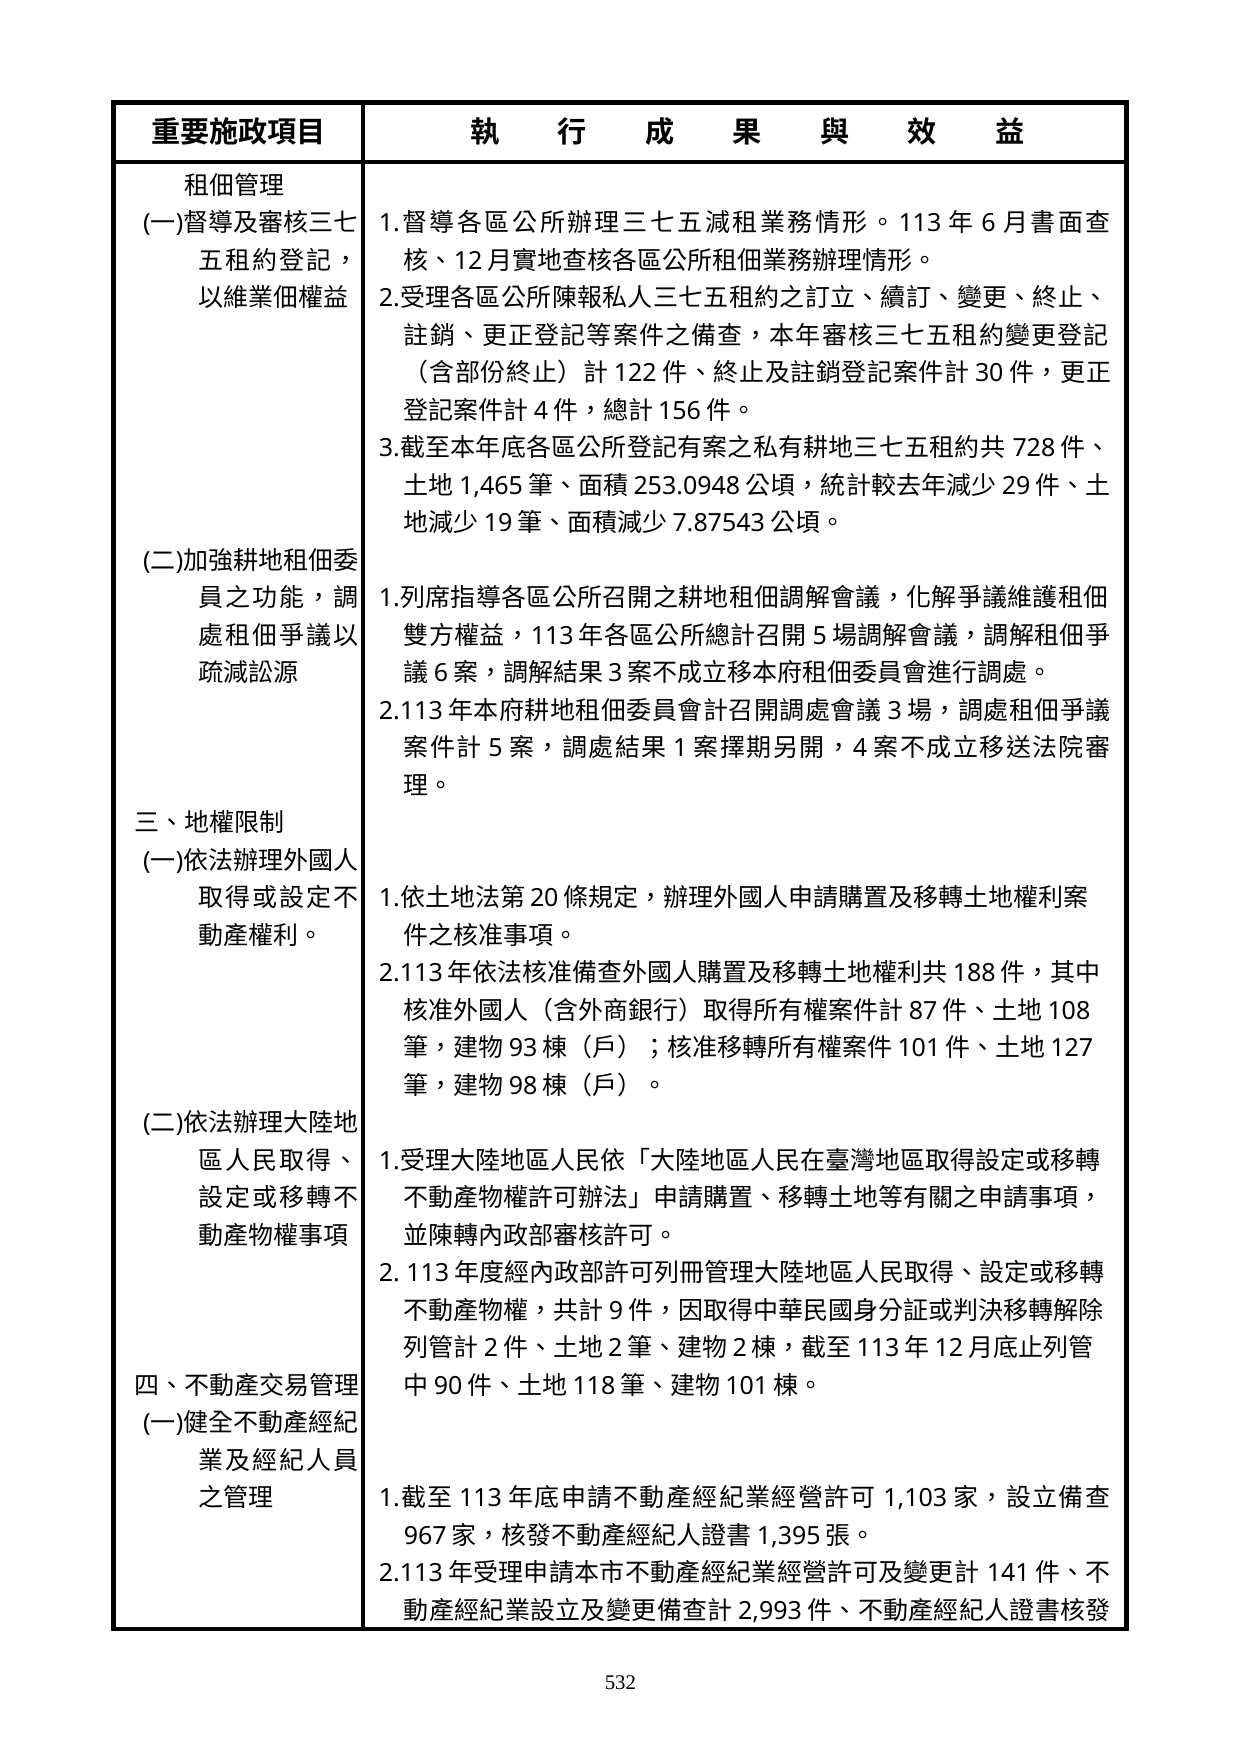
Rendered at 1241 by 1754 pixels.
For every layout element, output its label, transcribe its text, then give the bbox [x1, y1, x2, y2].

table_header 重要施政項目 [116, 105, 361, 159]
table_cell 1.配合內政部實施跨縣市收辦預告、簡易登記案件等7項，及拍賣、抵押權塗銷及設定、內容變更及讓與登記（以權利人為金融機構為限）等3項之試辦便民服務，民眾可就近擇全國任一地政事務所申辦上開案件，節省時間及交通成本。113年受理跨縣市申辦案件共4,747件。 2.為拓展地政為民服務高效優質理念，擴大實施跨所收辦登記案件，除涉及測量、依土地法第三十四條之一規定辦理之登記等9項案件外，民眾可就近至本市任一地政事務所申辦登記，方便省時。113年度計受理跨所申辦案件共114,500件。 3.定期查核各地政事務所土地登記業務，113年計查核3次，並加強督導地籍資料庫管理及地籍資料統計。 4.運用資訊技術，完成各項地籍資料掃描作業，建立跨所查詢機制，便利民眾獲得完整地政資訊，以保障交易安全。113年受理線上調閱共2,770件，計22,446張。 5.建置「地籍異動即時通」系統，民眾可臨櫃、併登記案或利用自然人憑證透過網路申請，達到防堵不法事件發生，113年共計受理21,431人申請。 6.擴大跨機關聯繫及推動不動產移轉一站式服務措施，縮短行政流程，以達市政不分你我他之效。 7.賡續辦理「客製化地政快捷專車」服務，派員至大樓住戶大會、樂齡學習中心、社區活動中心民、原住民交流座談會等地，分齡分眾說明申辦登記基本常識及宣導防詐、未辦繼承登記、謄本分類制度等相關內容，並於現場受理民眾申請地籍異動即時通及地籍謄本住址隱匿服務，保障民眾財產權益。 8.整合本市各地政事務所之金融機構印鑑卡歷次備查之資料，上網公開查詢，並即時更新，減少民眾往返奔波、金融機構及地所人力無謂耗費，三方得利。 1.設置不動產糾紛調處委員會，遴聘專業及公正人士，解決不動產糾紛事宜，增加民眾解決爭議機制。 2.藉由多元管道宣導不動產糾紛調處委員會之功能，積極使民眾知悉本項業務，另糾紛案件事前輔導及提供建議，積極促成當事人達成共識，減少訟源。 1.執行地籍清理實施計畫，已完成15類土地之清查公告，土地建物計7,933筆棟，總完成清理比例達98%。 2.辦理地籍清理未能釐清權屬土地代為標售作業，至113年共計標脫165筆土地，總標出金額為新台幣4億1,822萬8,847元，達到健全地籍管理及促進土地利用之目標。 1.積極宣導民眾辦理繼承登記，113年1月至12月底止主動通知登記名義人之繼承人共11,302件，土地30,965筆、建物7,837棟，經通知後辦理繼承登記者計7,547件，土地19,389筆、建物5,376棟，辦理比例66.8%。 2.執行逾期未辦繼承登記土地列冊管理事項，健全地籍及促進地利。113年列冊管理土地1,844筆、建物211棟。 3.列冊管理期滿仍未辦理繼承登記之土地、建物移請國有財產署公開標售作業計土地797筆、建物29棟。 1.確切審視各地政事務所編報之各項地籍統計表報資料，並以網際網路傳送中央機關及本府主計處，隨時掌握統計資訊，俾利行政決策運用。 2.運用地籍資料統計分析繼承取得不動產性別比例分析，提供性別平權政策參考。 1.截至113年止本市申請地政士開業登記計1,182人，登記助理員883人，地政士申請簽證人登記11人。 2.依地政士法第8條規定，開業執照有期限4年，期滿前應檢附証明文件申請換發或加註延長有效期限。113年受理申請開業執照核發及變更計194件、登記助理員備查計132件。 3.依地政士法規定執行查處作業，全年檢查（輔導）153人次，落實地政士專業證照制度，提昇地政士服務素質。 4.辦理地政士懲戒及非法地政士裁處作業，113年計懲戒4案、裁罰1案。 優化「高雄房地產億年旺網站」服務功能，以新版面呈現不動產移轉各類數據情形，並續依「網站無障礙規範2.0」標準與標準設計，增修原本網站功能，加強資訊安全維護。 新增大高雄一日生活圈實價登錄指標、不動產電子地圖導入法拍資訊、不動產電子地圖「歷史影像比較」各時期以新至舊順序調整，俾繼續提供民眾有關不動產交易各項最新、最有效資訊。 1.113年度計有3次定期派員督導各地政事務所測量業務，檢核內外業之測量成果，發現缺失除當場督促改進，並製作查核報告函送各地政事務所改進，確保土地複丈成果精確性，提高服務品質並維護民眾權益。 2.主動提供制式界標埋設，以利土地管理，減少糾紛。 1.訂定「高雄市加密控制點衛星定位測量作業手冊」供辦理加密控制測量之依據。 2.訂定「高雄市政府地政局暨所屬機關地籍測量圖根管理維護要點」，以規範地政事務所圖根補建作業。 3.督導各地政事務所以區、段為單位，全面清查所接管、補設、新建轄區內之三角點、精密導線點、GPS控制點、圖根點；並將年度圖根補建作業計畫（區段、數量）於補建當年度1月底前，報地政局備查。 4.為辦理本市加密控制測量，與國土測繪中心合作設立衛星基準站10站，並以資源分享方式共同建置本市E-GPS專用服務網。 5.督導各地政事務所訂定轄區內圖根點清理、維護及補建作業計畫，作有系統管理，並利用數位相機拍照繪製點之記及完成建檔供作業使用。113年度計完成全市補建圖根點共計974點。 6.依據國土測繪法第14條規定，要求各所針對轄區內永久測量標實地查對，作成記錄，發現有毀損或移動時，應報地政局及層報中央主管機關。113年度共計查對302點。 配合都市計畫公共設施及土地使用分區，辦理地籍逕為分割作業，113年共計辦理125案、土地筆數885筆。 使用光電式掃描繪圖機，取代傳統式晒圖設備，節省晒圖時間及儲存空間。 辦理土地分割、合併等地籍異動，同步更新維護全市數值化地籍資料庫。 113年度受理民眾申請地籍圖及建物測量成果圖謄本50,296件、74,160張，地籍參考圖21件、88幅，多目標地籍參考圖61件、93幅。 113年本市辦理鼓山、苓雅、前鎮、三民、鳳山、田寮、仁武等7個行政區，共計17個地段的三圖合一作業，27,616筆土地，透過現況測量方式，解決地籍圖圖幅接合問題，達成整段圖籍整合及管理之目標，以解決圖簿不符情形，提高土地複丈成果品質。 1.113年度地籍圖重測計畫經內政部核定辦理面積計1,617公頃、8,752筆土地，實際完成面積1,628公頃、8,771筆土地，重測區範圍涵蓋燕巢、田寮、杉林、甲仙及美濃等5行政區。 2.依據「土地法」、「地籍測量實施規則」等相關法令規定，調處土地重測經界糾紛，減少訴訟。 1.依各項影響地價因素詳實檢討地價區段劃分之合理性，經通盤檢討後，114年全市劃分為10,954個地價區段。 2.督導所屬各地政事務所積極蒐集不動產交易實例，並掌握宗地個別條件，校核宗地地價計1,269,697筆。 3.編製114年公告土地現值評議表，提請本市地價及標準地價評議委員會評定，平均調幅為5.19%，並如期於114年1月1日公告。 編製各使用分區面積及平均區段地價表、地價指數動態分析及環比指數表等，報送內政部據以編製當期都市地區地價指數成果，並分別於每年1月15日及7月15日定期發布。本市113年上半年及下半年地價總指數分別為101.57%及104.55%，分別較上期上漲1.57%及4.55%。 審核不動產成交案件實際資訊申報資料正確性，每月1日、11日、21日定期於內政部查詢網站揭露公布，俾供民眾查閱。113年買賣案件計受理申報51,560件，揭露率98.71%；預售屋案件計受理申報16,112件，揭露率99.08%；租賃案件計受理申報17,916件，揭露率98.57%。 1.配合本府內外各需地機關徵收工程用地取得計畫，依其委外估價師辦理土地徵收補償市價查估成果，提報地價及標準地價評議委員會審議評定，作為需地機關報送徵收計畫計算徵收補償價額之基準。 2.113年辦理土地徵收補償市價查估計10案、市價變動幅度計6案、異議復議計2案及另為適法處分案計2案。 113年共召開6次地價及標準地價評議委員會，計評定通過25案。 1.為落實專業證照制度、健全不動產估價師制度，辦理不動產估價師開業管理，113年開業估價師計62位。 2.113年受理開業登記(包含核發、換發開業證書)計12件，均依規定程序審核後，報送內政部備查及刊登公報在案。 3.辦理本市優良不動產估價師評選活動，經各委員評選後計2員不動產估價師獲選，並於113年9月18日公開表揚。 1.為健全租賃住宅市場，辦理租賃住宅服務業管理，113年已登記租賃住宅服務業者計134家。 2.113年新申請登記26家，申請註銷8家，變更登記56家，均依規定程序受理申請並審核完成。 依平均地權條例施行細則第38條規定，並按工務局函送之112年都市計畫公共設施完竣地區範圍圖，編造公共設施完竣地區土地清冊，計320筆原課徵田賦(停徵）土地，於5月底前送稅捐稽徵處作為改課地價稅之依據。 1.改版「耕地管理作業系統」執行市有耕地管理相關作業，為符合需求及提升使用效能，持續優化系統架構，強化系統功能。截至113年12月底地政局經管之市有耕地計805筆、面積395.658967公頃。 2.不定期巡查並委託本府20區公所就近管理、巡查及耕地被占用之通知，以收就近管理之效，確保市有財產權益，113年計巡查514筆，其中公所協助巡查計358筆。 3.加強市有耕地之管理、使用及收益，提升土地使用效能，截至113年12月底止計經管三七五租333件，89.672654公頃；一般租約156件，55.656692公頃，其中113年輔導承租5件。 4.清理被占用市有耕地，健全公產管理，113年減少占用3筆，截至113年12月底，占用列管土地計131筆，占用面積21.317718公頃，113年度收取補償金約148萬。 1.督導各區公所辦理三七五減租業務情形。113年6月書面查核、12月實地查核各區公所租佃業務辦理情形。 2.受理各區公所陳報私人三七五租約之訂立、續訂、變更、終止、註銷、更正登記等案件之備查，本年審核三七五租約變更登記（含部份終止）計122件、終止及註銷登記案件計30件，更正登記案件計4件，總計156件。 3.截至本年底各區公所登記有案之私有耕地三七五租約共728件、土地1,465筆、面積253.0948公頃，統計較去年減少29件、土地減少19筆、面積減少7.87543公頃。 1.列席指導各區公所召開之耕地租佃調解會議，化解爭議維護租佃雙方權益，113年各區公所總計召開5場調解會議，調解租佃爭議6案，調解結果3案不成立移本府租佃委員會進行調處。 2.113年本府耕地租佃委員會計召開調處會議3場，調處租佃爭議案件計5案，調處結果1案擇期另開，4案不成立移送法院審理。 1.依土地法第20條規定，辦理外國人申請購置及移轉土地權利案件之核准事項。 2.113年依法核准備查外國人購置及移轉土地權利共188件，其中核准外國人（含外商銀行）取得所有權案件計87件、土地108筆，建物93棟（戶）；核准移轉所有權案件101件、土地127筆，建物98棟（戶）。 1.受理大陸地區人民依「大陸地區人民在臺灣地區取得設定或移轉不動產物權許可辦法」申請購置、移轉土地等有關之申請事項，並陳轉內政部審核許可。 2. 113年度經內政部許可列冊管理大陸地區人民取得、設定或移轉不動產物權，共計9件，因取得中華民國身分証或判決移轉解除列管計2件、土地2筆、建物2棟，截至113年12月底止列管中90件、土地118筆、建物101棟。 1.截至113年底申請不動產經紀業經營許可1,103家，設立備查967家，核發不動產經紀人證書1,395張。 2.113年受理申請本市不動產經紀業經營許可及變更計141件、不動產經紀業設立及變更備查計2,993件、不動產經紀人證書核發及換證(含延長期限)計330件。 3.因應內政部訂定不動產經紀業個人資料檔案安全維護管理辦法，積極輔導業者依規定訂定個人資料檔案安全維護計畫並完成備查，統計至113年底止，計輔導961件完成備查。 4.實地查核不動產經紀業執行業務情形，全年檢查307家次，違反經紀業管理條例處以罰鍰121件，落實人必歸業、業必歸會規定，取締非法，輔導合法業者依法執業，維護不動產交易安全。 積極協處成屋仲介消費爭議，促請業者妥適處理，主動檢查業者執業情形，113年一共協處成屋仲介消費爭議申訴案111件，經協處及二次申訴調解結果計61件達成和解，有效化解消費糾紛，保護消費者權益。 內政部為矯正房產市場買賣資訊不平衡現象，使交易資訊更加透明化，修訂平均地權條例規定並於112年7月1日正式施行；統計113年1月至12月預售屋買定型化契約共計查核44案，裁罰10案。 1.地政局網站新增「分眾導覽」區分買房租屋族、經紀業、建商等資訊並建置「平均地權條例修法專區」，提供不動產經紀業、地政士及租賃住宅服務業等相關法令新訊與申請範例，便利民眾查詢相關規定；另於不動產交易安全教室項下，刋登本府地政局所舉辧相關不動產課程講義供民眾下載，以提升民眾不動產交易常識，減少不動產消費糾紛，同時響應政府無紙化政策之推行。 2.為提升網頁親民感受，「高雄房地產億年旺網站」升級改版，加強統計功能與新增，並不定期發表不動產專欄、刊登最新法令及不動產訊息，並免費提供合法業者線上刊登出售、租物件，促進不動產交易市場資訊透明化，提升不動產交易安全。 3.賡續辦理「客製化地政快捷專車」服務，派員向民眾宣導預售屋新制及定型化契約等相關內容。 1.113年度計有3次督導查核各地政事務所編定業務，查核有無依相關法令規定及各項佐證資料落實編定異動作業，就查核發現之缺點，當場告知改進，並作成紀錄，分函各地政事務所，列入下次查核重點。 2.針對更正編定案件，協助申請人函文稅捐單位、戶政單位、台電公司、工務局建管處提供相關佐證資料，以維護所有權人權益；針對變更編定案件，函文河川局、水利局、農業部農田水利署高雄管理處、農業局提供相關審查意見，俾使土地所有權人據以申辦。 3.依據「非都市土地使用管制規則」、「非都市土地變更編定執行要點」、「製定非都市土地使用分區圖及編定各種使用地作業須知」辦理編定作業，本市113年度編定案件共219件（土地639筆），其中變更編定案89件（土地385筆）、更正編定案共82件（土地116筆）、補註用地別案共7件（土地14筆）、註銷編定案共1件（土地2筆）、補辦編定案共10件（土地19筆）、徵收及撥用一併變更編定案共30件（土地104筆）。 1.應用「違反使用管制案件管理系統」針對違規使用查處案件加強後續追蹤列管工作，同時製作圖卡於地政局臉書宣導並印製宣導文宣，提升市民非都市土地合法使用觀念。 2.113年度依區域計畫法裁處之違規使用土地案件計有453件、土地589筆，面積約84公頃，罰鍰金額計新臺幣3,464萬元整。 1.依據本市國土計畫及國土計畫法相關規定，完成本市國土功能分區圖草案繪製作業，包含513幅國土功能分區圖及本市近150萬筆土地清冊。 2.辦理國土功能分區圖草案公開展覽及23場公聽會，蒐集各界意見，落實民眾參與。 3.於地政局網頁新增「高雄市國土功能分區圖繪製作業」專區，供民眾查詢國土計畫相關資訊及國土功能分區分類劃設成果。 4.本市國土功能分區圖（草案）業於113年8月7日報送內政部國土計畫審議會審議，內政部國土管理署於113年11月26日召開專案小組會議審議。 協助府內外需地機關以徵收方式取得本市各項工程用地，以加速本市各項公共建設。113年度徵收公共設施用地計8件、75筆、合計面積2.15224公頃。 協助府內外需地機關取得公有土地，以推動本市各項公共建設。113年度辦理公地撥用計100件、697筆土地、合計面積34.434405公頃，另簡化撥用毋須報核案計10件、87筆土地、合計面積10.466929公頃。 1.建立地政局暨所屬12個地政事務所符合國際標準ISO 27001資安認證之地政資訊安全管理系統，持續辦理各地政事務所資訊作業考核並執行電腦設備及網路環境之弱點掃瞄、網路流量監控、病毒防範等作業，資訊業務榮獲內政部全國地政資訊作業考評特優。 2.維運地政應用系統及電腦設施，提升地政資料庫作業管理品質，並辦理地政主機及資料庫回復演練作業，確保地政整合資料庫正確及安全效能。 3.配合資訊委辦作業、資訊系統開發及地籍圖資處理，舉辦地政資訊、通訊安全及地理資訊系統應用等研習訓練，培育地政資訊作業人員。 4.辦理多目標地籍圖立體圖資建置，完成本市1.6萬筆建號(1,630棟)三維地籍建物產權模型等圖資建置作業，及辦理本市「多目標地籍圖立體圖資查詢系統」與「三維地籍建物產權模型轉換系統」功能擴充等作業。 5.辦理地政整合系統WEB版暨地政及土地開發相關系統擴充作業，完成地政局高雄實價網、綜合查詢網等系統功能增修，並建置簡訊服務系統，介接111政府專屬短碼簡訊平台，並發展數位地政服務。 6.113年續接受內政部委辦「土地登記複丈地價地用電腦作業系統WEB版」功能增修與維運管理，完成土地登記、複丈、地價及地用作業等系統功能增修作業，以提升全國地政作業系統功能。 1.積極發展「台灣e網通－電傳資訊系統」、「全國地政電子謄本系統」網路服務平台，帶動全國地政電子商務服務，113年共增加市庫收入逾7,972萬元(11月止)，創造本市地政網路服務營運利基。 2.舉辦地政電傳資訊系統及地政電子謄本系統作業工作會議，並召開行銷策略會議，推廣使用增加營收。 3.提供民眾網路申請全國電子謄本、超商申領謄本、臨櫃申請本所及跨所及跨縣市謄本，提供更便民之跨所服務。 4.辦理地政局暨所屬機關全球資訊網站改版作業，精進網站管理及強化網站資訊內容，以多元、便利及易用方式，提供資訊查詢、業務申辦等網路服務。 1.辦理地理資料倉儲系統暨共通平台擴充，113年完成行動調查系統、三維圖台功能與地政局地理資訊分析應用系統擴充，並擴增2D/3D地政及空間資料應用與地圖API。 2.參加台灣地理資訊學會「2024台灣地理資訊學會年會暨學術研討會」，辦理地政、土地開發及地理資訊應用成果展示 推展跨所收件、跨域合作、跨縣市收辦及網路申請各項土地登記業務，減少民眾往返奔波，擴大提供智慧地政服務。強化各地政事務所土地登記資料管理安全，確保人民財產權益。 1.確實執行地籍資料電子處理作業，113年受理民眾申辦土地、建物登記316,858件，553,510筆土地，415,002棟建物，均能依限迅速辦結。 2.簡化作業流程，提高行政效率，實施簡易案件單一窗口作業，113年計辦理77,038件。 3.辦理土地建物登記謄本，隨到隨辦作業及核發跨所謄本，113年計受理185,413件，1,054,575張。 4.配合跨機關通報逕為辦理更名、住址變更、統一編號更正登記，113年計受理28,832件。 5.擴增登記案件跨所服務，提供便捷服務。 6.辦理核發英文不動產權利證明，提升為民服務績效，113年共受理87件，152張。 7.將信託專簿、外國人專簿、共有物使用管理及土地使用收益限制約定專簿等4種專簿，全數掃描建檔，確保資料永久保存。 8.辦理逾期未辦繼承到府訪查作業，維護繼承人權益及促進土地有效利用。 9.開辦內政部數位櫃檯網路申請土地登記作業，推廣多元管道申辦不動產登記及地政線上服務，113年受理全程網路申請案25件、非全程1,014件,合計1,039件。 10.提供抵押權塗銷登記隨案申請登記謄本便民服務措施。 11.擴大實施跨縣市收辦土地登記案件，提升便民服務效能。 12.推動土地登記線上聲明措施，當事人免親自到場核對身分，兼顧便民與權益保障，已驗證聲明878件。 1.土地複丈、建物測量收排件全面電腦化作業，開發各種作業系統，提升作業品質。 2.加強內部作業查核，消弭經界紛爭，確保民眾權益。 3.繼續執行地籍圖、建物平面圖謄本隨到隨發，及跨所核發作業。 4.建立建物平面圖掃描及圖檔數化資料。 5.強化外業精度，耐心聽取民眾意見，消弭經界紛爭。 6.網路受理土地鑑界案件申請，提供民眾多元申請管道。 7.提升複丈功能，節省測量作業時間。 8.掃描歷年土地複丈圖，建置索引檔，加強地籍圖資管理，縮短複丈作業時程。 9.113年度受理民眾申請土地複丈20,028件，43,223筆；建物測量16,294件，16,598筆。 1.登記、測量、地價等各類地籍圖冊，均指派專人管理、維護。 2.設置登記簿，人員進出地籍圖冊資料庫，須依規定登記。 3.辦理地籍資料總校對，維護資料之精確完整。 1.設置適當場所，提供民眾依據檔案法申請閱覽、抄錄檔案。 2.依據檔案法各項規定執行檔案管理。 3.辦理逾保存年限之檔案銷毀作業。 1.辦理公告土地現值調整暨重新規定地價作業 (1)調查買賣或收益實例及影響區段地價之資料。 (2)劃分及檢討地價區段。 (3)估計區段地價。 (4)舉辦公開說明會、編製評議地價圖表並評議地價。 (5)計算宗地單位地價。 (6)編製土地現值表或公告地價表。 2.研究改進地價查估方法，提高估價精度 (1)辦理地價指數查價作業並定期公告辦理成果。 (2)選派地價查估人員參加專業訓練。 (3)精進地價區段劃分系統，增進估價準確度，提升行政效率。 (4)配合內政部推動「不動產智慧決策系統建置計畫」，辦理電腦大量估價模型及地價基準地與現行區段地價結合之查估作業，建立科學化、客觀化及自動化方式的查估準則。 3.受理並審核不動產成交案件實際資訊申報資料。 4.辦理或協審土地徵收補償市價查估作業。 1.本重劃區總面積10.0194公頃，開發後可提供建築用地約5.5217公頃，無償取得公共設施用地約4.4977公頃。 2.全區土地共35筆，餘5筆土地陸續完成點交作業。 1.本重劃區總面積24.7438公頃，開發後可提供建築用地約15.9758公頃，無償取得公共設施用地約8.7680公頃。 2.全區土地已辦理權利變更登記，陸續辦理土地點交作業。 3.目前地上物拆除持續作業中。 1.本重劃區總面積4.1224公頃，開發後可提供建築用地約3.4773公頃，無償取得公共設施用地約0.6451公頃。 2.台糖公司土地分配異議尚在處理中。 1.本重劃區總面積48.7800公頃，開發後可提供建築用地約28.7800公頃，無償取得公共設施用地約20公頃。 2.全區已完成土地標示變更登記，刻正辦理土地點交及重劃工程。 3.目前地上物查估補償拆除持續作業中。 1.本重劃區總面積7.9657公頃，開發後可提供建築用地約5.1762公頃，無償取得公共設施用地約2.7895公頃。 2.已完成全區土地標示變更登記，目前陸續辦理土地點交。 1.本重劃區總面積16.9067公頃，開發後可提供建築用地約11.2226公頃，無償取得公共設施用地約5.6841公頃。 2.全區已完成土地標示變更登記，截至113年9月16日，已完成全區10筆土地點交。 3.重劃工程於112年6月30日竣工，於113年1月9日驗收合格。 1.依據「變更澄清湖特定區計畫(觀音山、觀音湖)細部計畫(第二次通盤檢討)案」都市計畫辦理，本區約36.1064公頃。 2.本區因需提報環境影響評估及水土保持計畫審查，需調整配置，刻進行檢討都市計畫變更作業。 1.本重劃區總面積26.6017公頃，開發後可提供建築用地約20.1885公頃，無償取得公共設施用地約6.4132公頃。 2.陸續辦理土地點交作業，截至113年12月底，已完成74筆土地點交。 1.本重劃區總面積20.2734公頃，開發後可提供建築用地約12.3156公頃，無償取得公共設施用地約7.9547公頃，河道用地0.0031公頃。 2.全區已完成土地標示變更登記，私有土地點交完竣。 3.重劃工程於112年6月30日竣工，於113年1月9日驗收合格。 1.本重劃區總面積10.0082公頃，開發後可提供建築用地約5.8832公頃，無償取得公共設施用地4.1250公頃。 2.全區已完成土地標示變更登記，私有土地點交完竣。 3.重劃工程於112年6月30日竣工，於113年1月9日驗收合格。 1.本重劃區總面積4.8949公頃，開發後可提供建築用地約3.1817公頃，無償取得公共設施用地約1.7132公頃。 2.全區已完成土地標示變更登記，本區重劃後共51筆土地，截至113年底已全數點交完竣。 3.重劃工程於112年12月29日竣工，於113年11月22日驗收合格。 1.本重劃區總面積3.4487公頃，開發後可提供建築用地約2.2733公頃，無償取得公共設施用地約1.1754公頃。 2.土地分配結果公告自113年10月22日至113年11月21日，刻正辦理土地標示變更登記。 3.重劃工程於112年7月17日竣工，於113年1月4日驗收合格。 1.本重劃區總面積0.4846公頃，開發後可提供建築用地約0.3857公頃，無償取得公共設施用地約0.0989公頃。 2.土地分配結果公告自113年1月8日至113年2月7日，重劃後可建築土地業於113年6月全數點交完竣。 1.本重劃區總面積20.8503公頃，開發後可提供建築用地約10.3989公頃，公共設施用地約10.4514公頃。 2.土地分配結果公告自113年7月10日至113年8月9日。 3.刻正辦理工程施工中。 1.本重劃區總面積1.3303公頃，開發後可提供建築用地約0.9924公頃，公共設施用地約0.3379公頃。 2.全區已完成土地標示變更登記，本區重劃後共8筆土地，截至113年底已全數點交完竣。 1.本重劃區總面積5.8960公頃，開發後可提供建築用地約4.1286公頃，公共設施用地約1.7674公頃。 2.刻正辦理重劃前後地價查估及土地分配作業中。 3.重劃工程於111年9月30日開工，113年11月1日竣工，113年11月28日起辦理初驗。 1.本重劃區總面積0.3011公頃，開發後可提供建築用地約0.2公頃，公共設施用地約0.1011公頃。 2.刻正辦理重劃前後地價評定。 3.重劃工程於113年5月2日開工，113年12月6日竣工，刻正辦理驗收中。 1.本重劃區總面積0.8799公頃，開發後可提供建築用地約0.5708公頃，公共設施用地約0.3091公頃。 2.113年11月19日評定重劃前後地價，刻正辦理土地分配作業中。 3.重劃工程刻正辦理開工前置作業中。 1.本重劃區總面積1.72公頃，開發後可提供建築用地約1.13公頃，公共設施用地約0.59公頃。 2.刻正辦理重劃前後地價查估及土地分配作業中。 3.重劃工程於113年11月6日開工。 1.本重劃區總面積3.7634公頃，開發後可提供建築用地約2.2392公頃，公共設施用地約1.5242公頃。 2.重劃前後地價經113年9月30日地坪會審議通過，刻正土地分配設中。 3.113年7月4日通車，並於113年11月7日完成通車查驗，刻正停工俟區外排水方式確認後續辦停車場開闢工程。 1.本重劃區總面積20.0605公頃，開發後可提供建築用地約13.4147公頃，公共設施用地約6.6458公頃。 2.本案重劃計畫書業經內政部113年4月2日核定准予辦理，並113年5月12日公告期滿。 3.重劃工程刻正辦理設計作業中。 1.本重劃區總面積0.4205公頃，開發後可提供建築用地約0.2809公頃，公共設施用地約0.1396公頃。 2.112年6月15日勘定重劃範圍，113年2月2日辦理土地所有權人座談會及113年4月19日辦理抵充地會勘，並於113年11月28日報請內政部審議重劃計畫書。 1.本重劃區總面積0.4814公頃，開發後可提供建築用地約0.3304公頃，公共設施用地約0.1510公頃。 2.113年2月1日勘定重劃範圍，113年4月9日辦理土地所有權人座談會，113年4月15日辦理抵充地會勘，113年11月1日重劃計畫書（草案）本府市地重劃及區段徵收會第37次會議審議通過，於113年11月28日函報內政部預審。 1.本重劃區總面積0.8614公頃，開發後可提供建築用地約0.5472公頃，公共設施用地約0.3142公頃。 2.113年3月15日勘定重劃範圍，113年6月5日辦理土地所有權人座談會，113年7月15日辦理抵充地會勘，刻正研擬重劃計畫書中。 1.本重劃區總面積0.3552公頃，開發後可提供建築用地約0.2309公頃，公共設施用地約0.1243公頃。 2.112年9月26日勘定重劃範圍，113年4月22日辦理土地所有權人座談會，113年5月21日辦理抵充地會勘，113年12月5日重劃計畫書（草案）經內政部原則同意辦理，現正辦理都市計畫報核作業。 1.本重劃區總面積3.2330公頃，開發後可提供建築用地約2.1015公頃，公共設施用地約1.1315公頃。 2.112年10月31日勘定重劃範圍，113年2月22日辦理抵充地會勘，113年7月3日辦理土地所有權人座談會，刻正研擬重劃計畫書中。 1.本重劃區總面積4.4282公頃，開發後可提供建築用地約2.8389公頃，公共設施用地約1.5893公頃。 2.113年5月21日勘定重劃範圍，113年6月19日辦理土地所有權人座談會及113年9月4日抵充地會勘，並於113年11月28日報請內政部審議重劃計畫書。 1.本重劃區總面積0.1700公頃，開發後可提供建築用地約0.100公頃，公共設施用地約0.0700公頃。 2.113年3月29日勘定重劃範圍，113年5月8日辦理土地所有權人座談會，賡續辦理擬訂重劃計畫書及市區會審議等事宜。 1.本重劃區總面積1.1794公頃，開發後可提供建築用地約0.7490公頃，公共設施用地約0.4304公頃。 2.113年5月31日勘定重劃範圍，113年7月19日辦理土地所有權人座談會及113年9月16日抵充地會勘，並於113年11月28日報請內政部審議重劃計畫書。 1.本重劃區總面積1.4372公頃，開發後可提供建築用地約0.8975公頃，公共設施用地約0.5397公頃。 2.113年6月21日勘定重劃範圍，113年8月6日辦理土地所有權人座談會，刻正研擬重劃計畫書中。 1.本重劃區總面積0.2740公頃，開發後可提供建築用地約0.1600公頃，公共設施用地約0.1140公頃。 2.113年3月29日勘定重劃範圍，113年5月3日辦理土地所有權人座談會及113年7月4日辦理抵充地會勘，刻正辦理重劃計畫書報請內政部審議作業中。 1.本重劃區總面積0.5867公頃，開發後可提供建築用地約0.3636公頃，公共設施用地約0.2231公頃。 2.113年3月11日勘定重劃範圍，113年4月19日辦理土地所有權人座談會，賡續辦理擬訂重劃計畫書及市區會審議等事宜。 1.本重劃區總面積0.9265公頃，開發後可提供建築用地約0.5930公頃，公共設施用地約0.3335公頃。 2.113年6月7日勘定重劃範圍，113年7月30日辦理土地所有權人座談會，賡續辦理擬訂重劃計畫書及市區會審議等事宜。 1.本重劃區總面積0.6894公頃，開發後可提供建築用地約0.4486公頃，公共設施用地約0.2408公頃。 2.113年1月31日勘定重劃範圍，113年8月13日辦理土地所有權人座談會，113年10月22日辦理抵充地會勘，刻正研擬重劃計畫書中。 1.本重劃區總面積18.7774公頃，開發後可提供建築用地約11.2664公頃，公共設施用地約7.5110公頃。 2.刻正辦理意願調查。 1.本區總面積96.4093公頃，開發後可提供建築用地約55.4798公頃，無償取得公共設施用地40.9295公頃。 2.目前本案都市計畫草案送內政部審議中，俟完成都市計畫法定程序後，即辦理後續相關作業。 3.本案公益性及必要性評估報告書刻正修正中，俟修正完成後，依程序向內政部土徵小組報告。 1.本區總面積58.3497公頃，開發後可提供建築用地約29.3009公頃，無償取得公共設施面積約29.0488公頃。 2.已撥付軍備局作價款約270.96億，佔軍備局總作價金額約77.33%，已移轉土地面積佔軍備局土地總面積約77.52%。 3.依據113年1月30日高雄市地價及標準地價評議委員會113年第1次會議審議通過區段徵收後地價，及113年4月23日第673次市政會議審議通過「高雄市政府辦理前鎮區第205兵工廠區段徵收案區段徵收抵價地分配作業要點」，於113年6月18日辦理抵價地抽籤及分配作業說明會，並分別於同年7月29日及8月8日辦理抽籤、配地作業，後於113年9月3日起至113年10月3日公告抵價地分配結果圖冊30日，無人提出異議，同年10月8日辦畢地籍釐正公告，同年11月20日前鎮地所辦畢土地所有權第一次登記。 4.辦理工程設計前置作業中。 1.本區總面積352.44公頃，開發後可提供建築用地約226.28公頃(住宅區37.69公頃、商業區2.10公頃、產業專用區186.49公頃)，無償取得公共設施面積約126.16公頃。 2.已於112年4月7日完成土地分配成果公告。 3.土地登記作業涉及重新設定抵押權者計40人，已分別自112年6月26日至113年7月17日共8批次，全數完成囑託辦理所有權登記，同時辦理抵押權設定登記。 1.本區總面積60.1070公頃。 2.目前本案都市計畫草案由都發局送內政部審議中，俟完成都市計畫法定程序後，即辦理後續相關作業。 3.本案公益性及必要性評估報告書本府依程序已向內政部土徵小組報告，刻配合審議後修正中，俟修正完成後再提內政部土徵大會報告。 1.為賡續辦理本府農地重劃區農水路改善作業，113年編列7,000萬元農水路維護管理預算，其中日常維護部分，提撥1,338萬元交相關區公所執行；個案改善部分，113年共計89條農路。 2.113年農水署補助本府農地重劃區緊急農水路改善計畫經費補助款29,904,000元，本府自籌款8,434,462元，改善共計86條農路。 1.巡查抵費地及標售地，偏遠及易被占用土地，並加強巡視，排除公有土地被占用，維護巿有財產權益。 2.113年市地重劃及區段徵收開發區土地脫標17筆，金額達46.68億元。 3.113年度辦理本府第80及89期市地重劃區財務結算。 已依「行政院及所屬各機關風險管理及危機處理作業原則」，將風險管理(含內部控制)融入日常作業與決策運作，考量可能影響目標達成之風險，據以選擇合宜可行之策略及設定機關之目標(含關鍵策略目標)，並透過辨識及評估風險，採取內部控制或其他處理機制，以合理確保達成施政目標。 [365, 164, 1124, 1627]
table_header 執 行 成 果 與 效 益 [365, 105, 1124, 159]
table_cell 租佃管理 (一)督導及審核三七五租約登記，以維業佃權益 (二)加強耕地租佃委員之功能，調處租佃爭議以疏減訟源 三、地權限制 (一)依法辦理外國人取得或設定不動產權利。 (二)依法辦理大陸地區人民取得、設定或移轉不動產物權事項 四、不動產交易管理 (一)健全不動產經紀業及經紀人員之管理 [116, 164, 361, 1627]
